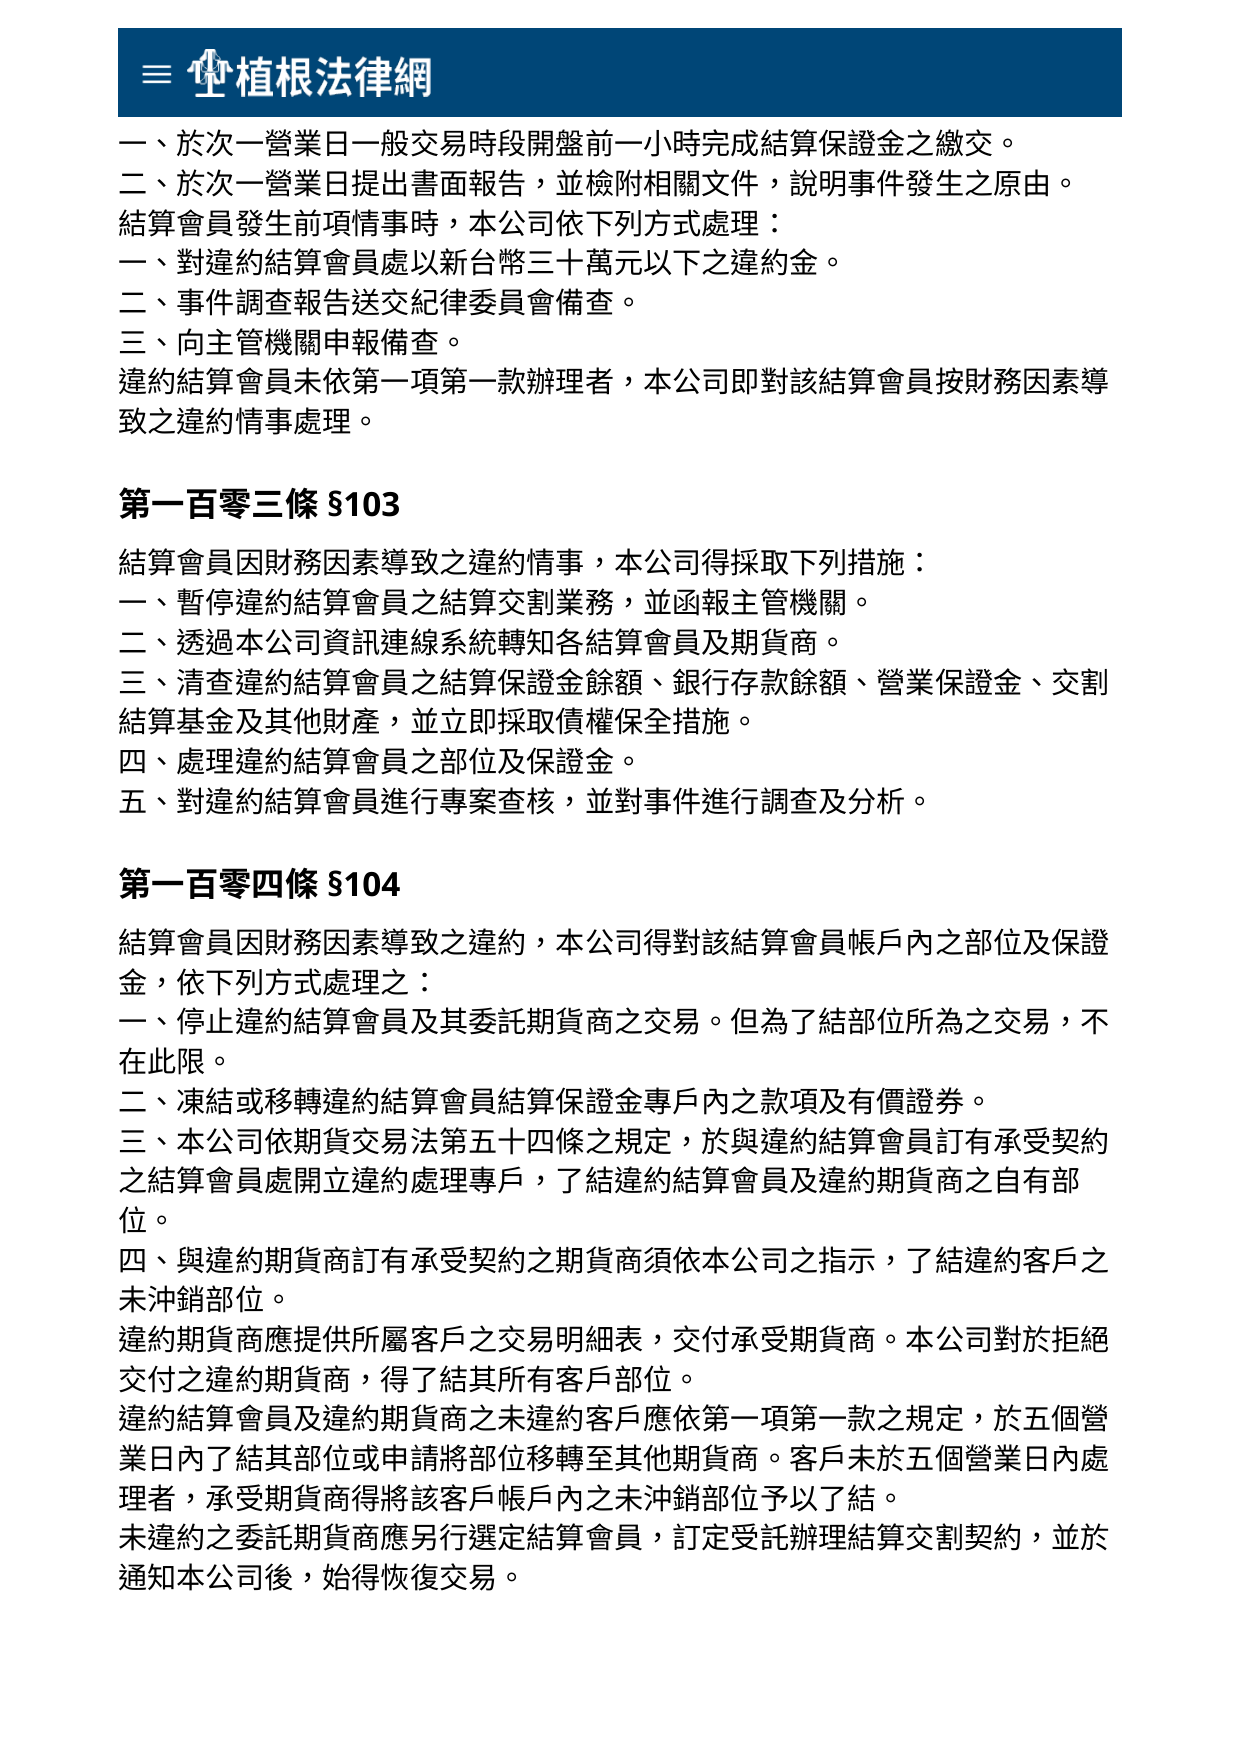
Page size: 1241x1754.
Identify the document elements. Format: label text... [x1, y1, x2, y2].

picture [118, 28, 1122, 117]
text 四、處理違約結算會員之部位及保證金。 [118, 741, 1122, 781]
text 違約結算會員及違約期貨商之未違約客戶應依第一項第一款之規定，於五個營業日內了結其部位或申請將部位移轉至其他期貨商。客戶未於五個營業日內處理者，承受期貨商得將該客戶帳戶內之未沖銷部位予以了結。 [118, 1399, 1122, 1518]
text 結算會員發生前項情事時，本公司依下列方式處理： [118, 203, 1122, 243]
text 三、向主管機關申報備查。 [118, 322, 1122, 362]
text 一、對違約結算會員處以新台幣三十萬元以下之違約金。 [118, 243, 1122, 282]
text 結算會員因財務因素導致之違約，本公司得對該結算會員帳戶內之部位及保證金，依下列方式處理之： [118, 922, 1122, 1002]
text 二、事件調查報告送交紀律委員會備查。 [118, 282, 1122, 322]
text 一、暫停違約結算會員之結算交割業務，並函報主管機關。 [118, 582, 1122, 622]
text 一、於次一營業日一般交易時段開盤前一小時完成結算保證金之繳交。 [118, 123, 1122, 163]
text 結算會員因財務因素導致之違約情事，本公司得採取下列措施： [118, 543, 1122, 582]
text 違約期貨商應提供所屬客戶之交易明細表，交付承受期貨商。本公司對於拒絕交付之違約期貨商，得了結其所有客戶部位。 [118, 1319, 1122, 1399]
text 三、清查違約結算會員之結算保證金餘額、銀行存款餘額、營業保證金、交割結算基金及其他財產，並立即採取債權保全措施。 [118, 662, 1122, 741]
text 二、凍結或移轉違約結算會員結算保證金專戶內之款項及有價證券。 [118, 1081, 1122, 1121]
text 五、對違約結算會員進行專案查核，並對事件進行調查及分析。 [118, 781, 1122, 821]
text 一、停止違約結算會員及其委託期貨商之交易。但為了結部位所為之交易，不在此限。 [118, 1002, 1122, 1081]
text 三、本公司依期貨交易法第五十四條之規定，於與違約結算會員訂有承受契約之結算會員處開立違約處理專戶，了結違約結算會員及違約期貨商之自有部位。 [118, 1121, 1122, 1240]
text 二、於次一營業日提出書面報告，並檢附相關文件，說明事件發生之原由。 [118, 163, 1122, 203]
text 第一百零三條 §103 [118, 481, 1122, 526]
text 未違約之委託期貨商應另行選定結算會員，訂定受託辦理結算交割契約，並於通知本公司後，始得恢復交易。 [118, 1518, 1122, 1597]
text 違約結算會員未依第一項第一款辦理者，本公司即對該結算會員按財務因素導致之違約情事處理。 [118, 362, 1122, 441]
text 第一百零四條 §104 [118, 860, 1122, 906]
text 二、透過本公司資訊連線系統轉知各結算會員及期貨商。 [118, 622, 1122, 662]
text 四、與違約期貨商訂有承受契約之期貨商須依本公司之指示，了結違約客戶之未沖銷部位。 [118, 1240, 1122, 1319]
